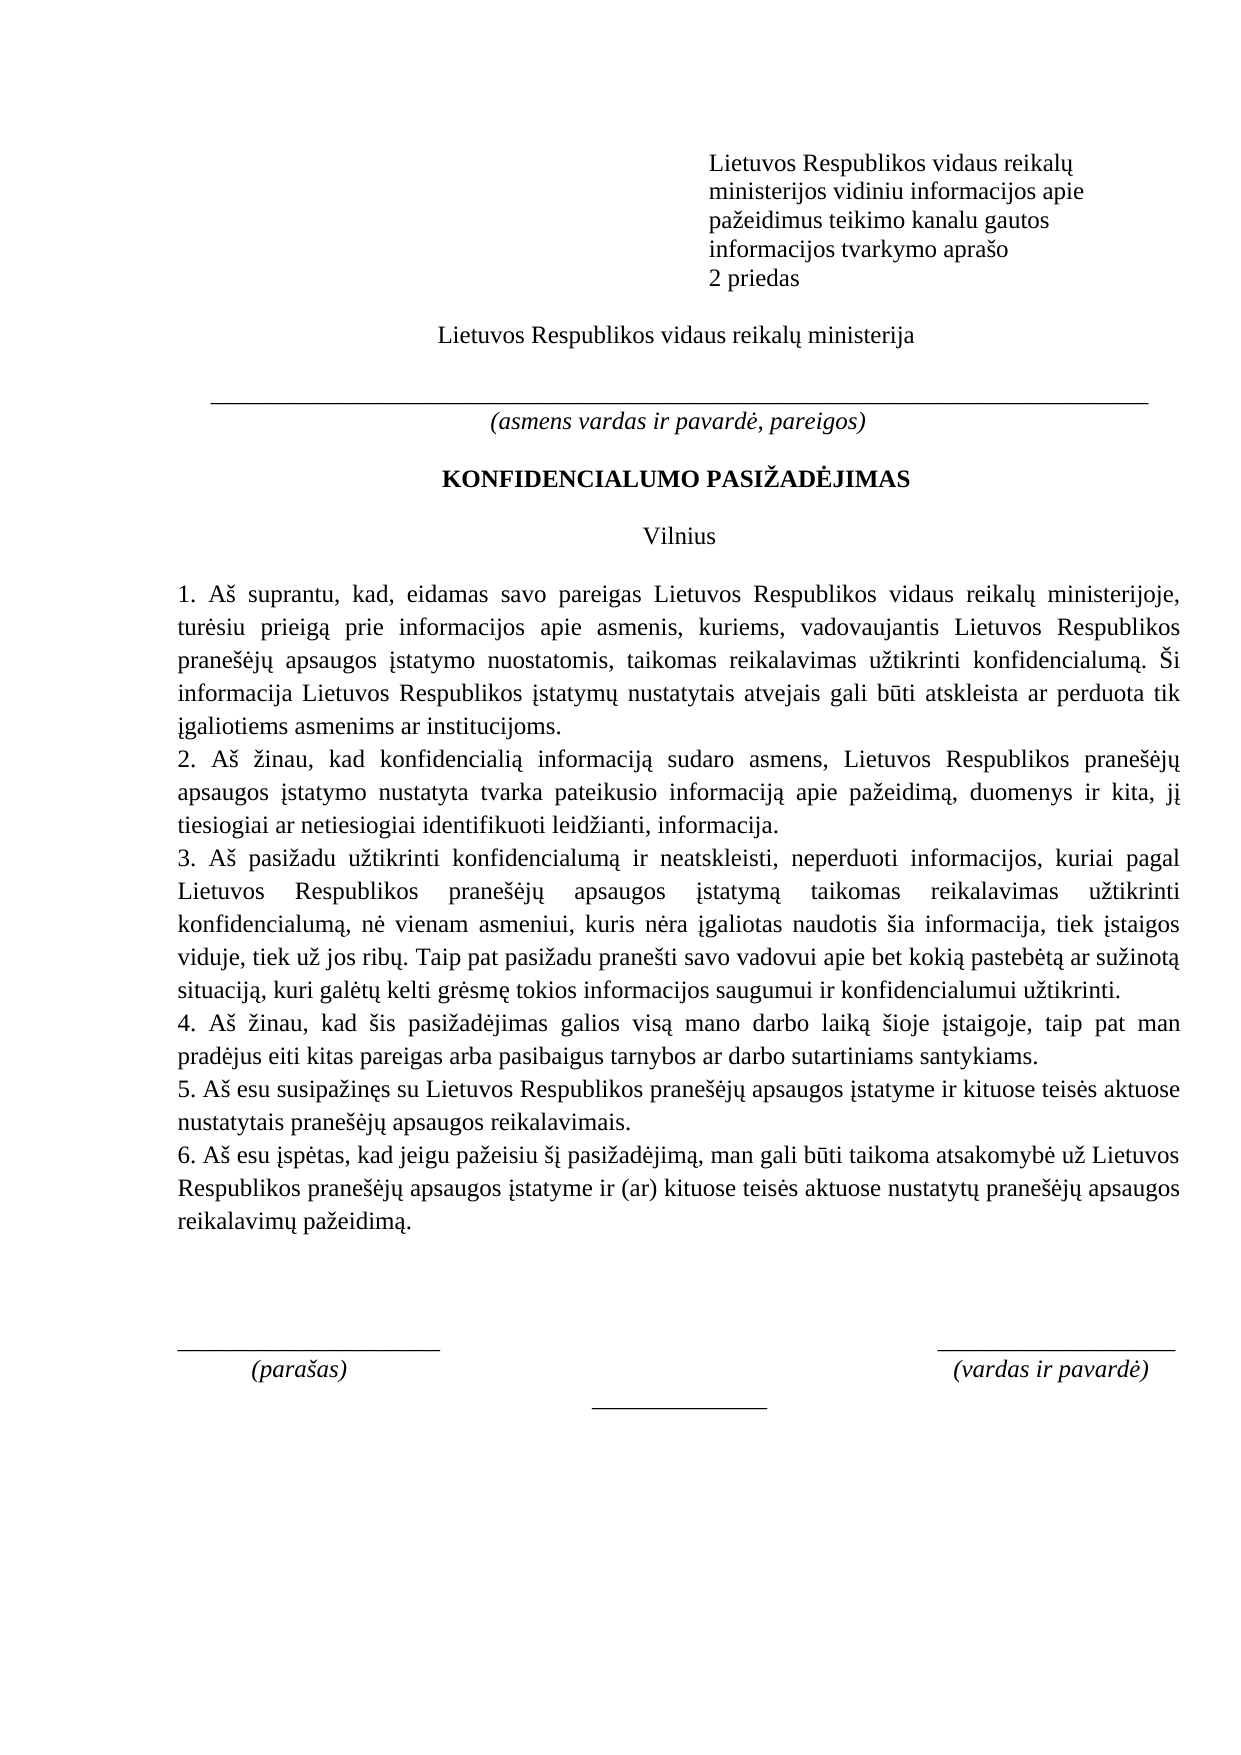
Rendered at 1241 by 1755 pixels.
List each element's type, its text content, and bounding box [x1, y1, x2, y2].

text 2. Aš žinau, kad konfidencialią informaciją sudaro asmens, Lietuvos Respublikos pranešėjų apsaugos įstatymo nustatyta tvarka pateikusio informaciją apie pažeidimą, duomenys ir kita, jį tiesiogiai ar netiesiogiai identifikuoti leidžianti, informacija. [177, 744, 1181, 839]
text (asmens vardas ir pavardė, pareigos) [177, 406, 1181, 435]
text 2 priedas [709, 263, 1181, 291]
text Lietuvos Respublikos vidaus reikalų ministerija [177, 320, 1181, 349]
text 4. Aš žinau, kad šis pasižadėjimas galios visą mano darbo laiką šioje įstaigoje, taip pat man pradėjus eiti kitas pareigas arba pasibaigus tarnybos ar darbo sutartiniams santykiams. [177, 1008, 1181, 1070]
text _____________________ ___________________ [177, 1326, 1181, 1354]
text 6. Aš esu įspėtas, kad jeigu pažeisiu šį pasižadėjimą, man gali būti taikoma atsakomybė už Lietuvos Respublikos pranešėjų apsaugos įstatyme ir (ar) kituose teisės aktuose nustatytų pranešėjų apsaugos reikalavimų pažeidimą. [177, 1140, 1181, 1235]
text 1. Aš suprantu, kad, eidamas savo pareigas Lietuvos Respublikos vidaus reikalų ministerijoje, turėsiu prieigą prie informacijos apie asmenis, kuriems, vadovaujantis Lietuvos Respublikos pranešėjų apsaugos įstatymo nuostatomis, taikomas reikalavimas užtikrinti konfidencialumą. Ši informacija Lietuvos Respublikos įstatymų nustatytais atvejais gali būti atskleista ar perduota tik įgaliotiems asmenims ar institucijoms. [177, 579, 1181, 740]
text KONFIDENCIALUMO PASIŽADĖJIMAS [177, 464, 1181, 493]
text 3. Aš pasižadu užtikrinti konfidencialumą ir neatskleisti, neperduoti informacijos, kuriai pagal Lietuvos Respublikos pranešėjų apsaugos įstatymą taikomas reikalavimas užtikrinti konfidencialumą, nė vienam asmeniui, kuris nėra įgaliotas naudotis šia informacija, tiek įstaigos viduje, tiek už jos ribų. Taip pat pasižadu pranešti savo vadovui apie bet kokią pastebėtą ar sužinotą situaciją, kuri galėtų kelti grėsmę tokios informacijos saugumui ir konfidencialumui užtikrinti. [177, 843, 1181, 1004]
text ___________________________________________________________________________ [177, 378, 1181, 406]
text Vilnius [177, 521, 1181, 550]
text 5. Aš esu susipažinęs su Lietuvos Respublikos pranešėjų apsaugos įstatyme ir kituose teisės aktuose nustatytais pranešėjų apsaugos reikalavimais. [177, 1074, 1181, 1136]
text ______________ [177, 1383, 1181, 1412]
text Lietuvos Respublikos vidaus reikalų ministerijos vidiniu informacijos apie pažeidimus teikimo kanalu gautos informacijos tvarkymo aprašo [709, 148, 1181, 263]
text (parašas) (vardas ir pavardė) [177, 1354, 1181, 1383]
